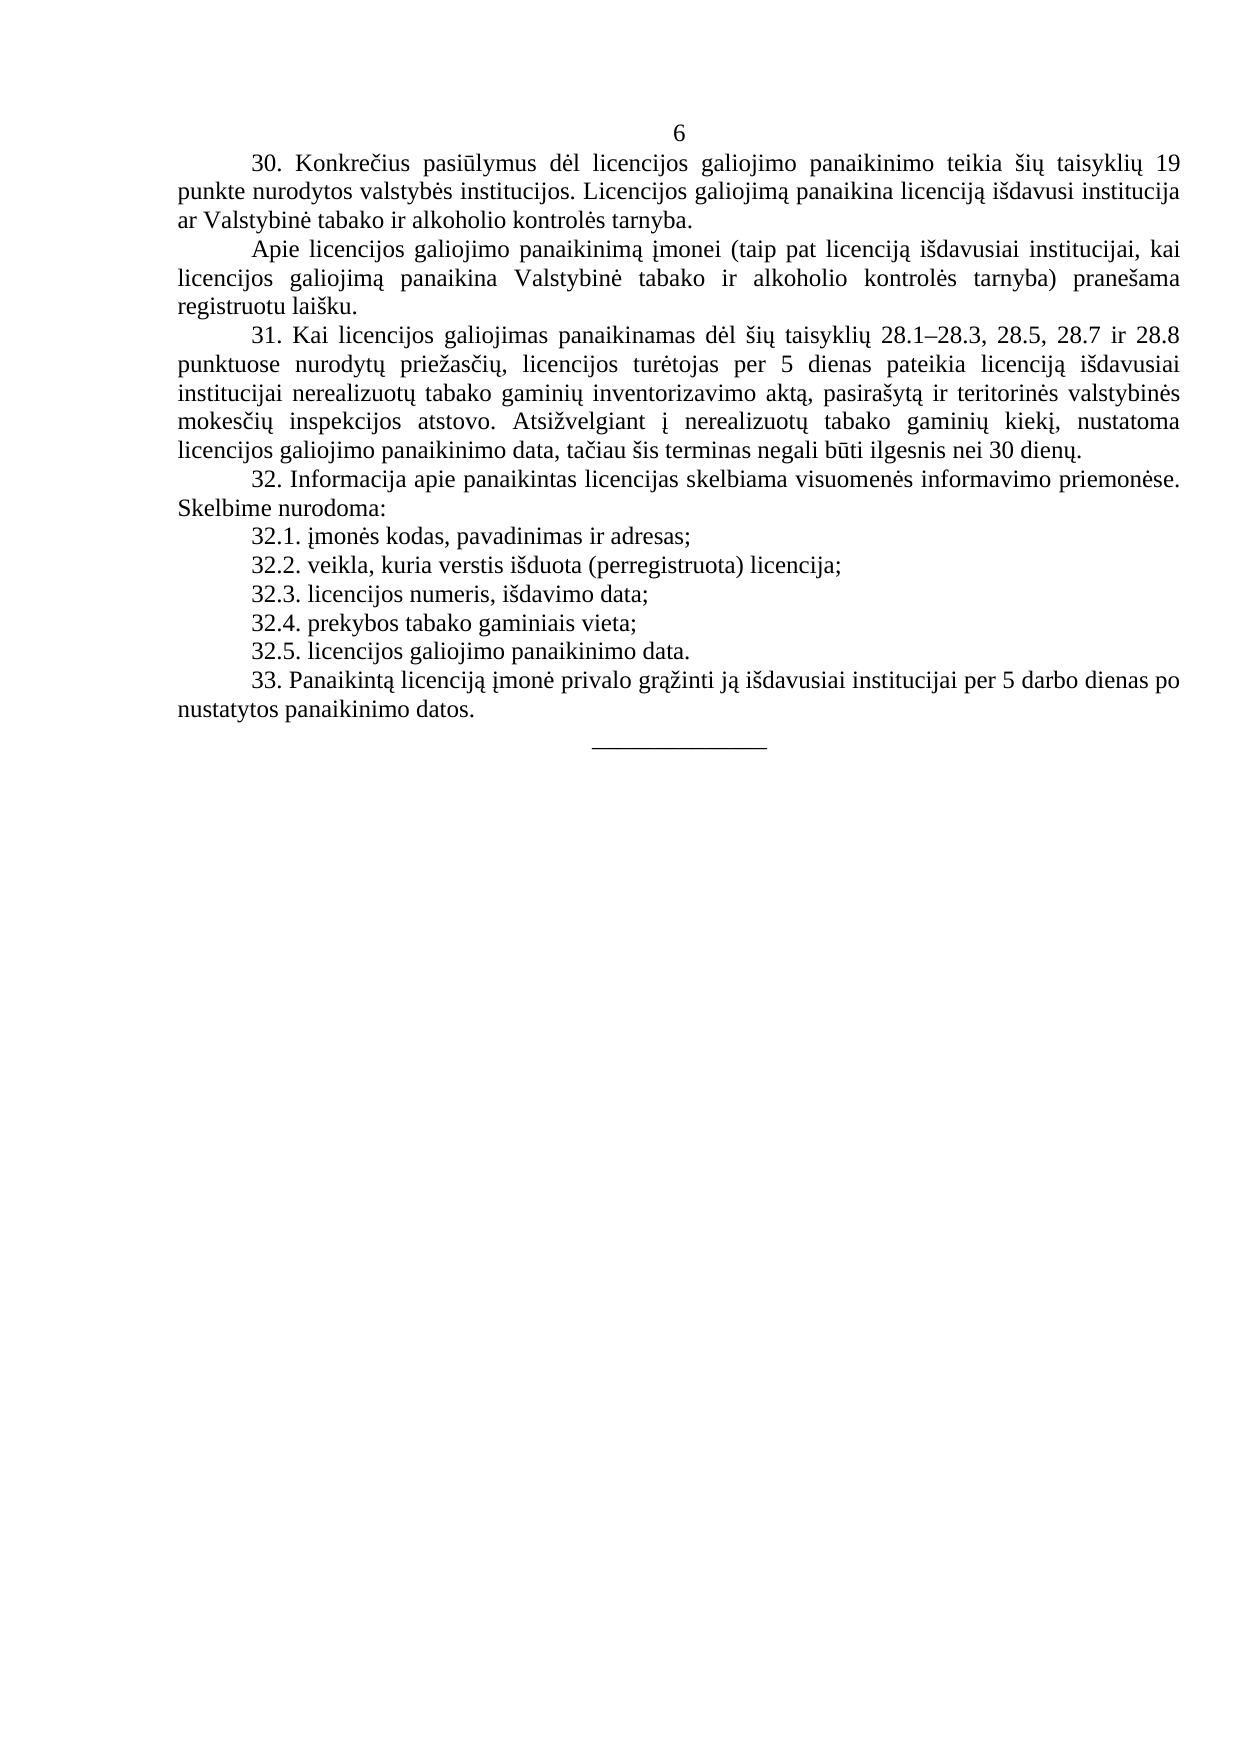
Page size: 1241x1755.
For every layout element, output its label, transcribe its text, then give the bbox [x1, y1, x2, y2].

text 32.1. įmonės kodas, pavadinimas ir adresas; [177, 521, 1181, 550]
text 30. Konkrečius pasiūlymus dėl licencijos galiojimo panaikinimo teikia šių taisyklių 19 punkte nurodytos valstybės institucijos. Licencijos galiojimą panaikina licenciją išdavusi institucija ar Valstybinė tabako ir alkoholio kontrolės tarnyba. [177, 148, 1181, 234]
text 31. Kai licencijos galiojimas panaikinamas dėl šių taisyklių 28.1–28.3, 28.5, 28.7 ir 28.8 punktuose nurodytų priežasčių, licencijos turėtojas per 5 dienas pateikia licenciją išdavusiai institucijai nerealizuotų tabako gaminių inventorizavimo aktą, pasirašytą ir teritorinės valstybinės mokesčių inspekcijos atstovo. Atsižvelgiant į nerealizuotų tabako gaminių kiekį, nustatoma licencijos galiojimo panaikinimo data, tačiau šis terminas negali būti ilgesnis nei 30 dienų. [177, 320, 1181, 464]
text 33. Panaikintą licenciją įmonė privalo grąžinti ją išdavusiai institucijai per 5 darbo dienas po nustatytos panaikinimo datos. [177, 665, 1181, 723]
text 32.3. licencijos numeris, išdavimo data; [177, 579, 1181, 608]
text 32.4. prekybos tabako gaminiais vieta; [177, 608, 1181, 636]
text 32.2. veikla, kuria verstis išduota (perregistruota) licencija; [177, 550, 1181, 579]
text 32. Informacija apie panaikintas licencijas skelbiama visuomenės informavimo priemonėse. Skelbime nurodoma: [177, 464, 1181, 521]
text 32.5. licencijos galiojimo panaikinimo data. [177, 636, 1181, 665]
text Apie licencijos galiojimo panaikinimą įmonei (taip pat licenciją išdavusiai institucijai, kai licencijos galiojimą panaikina Valstybinė tabako ir alkoholio kontrolės tarnyba) pranešama registruotu laišku. [177, 234, 1181, 320]
text ______________ [177, 723, 1181, 751]
